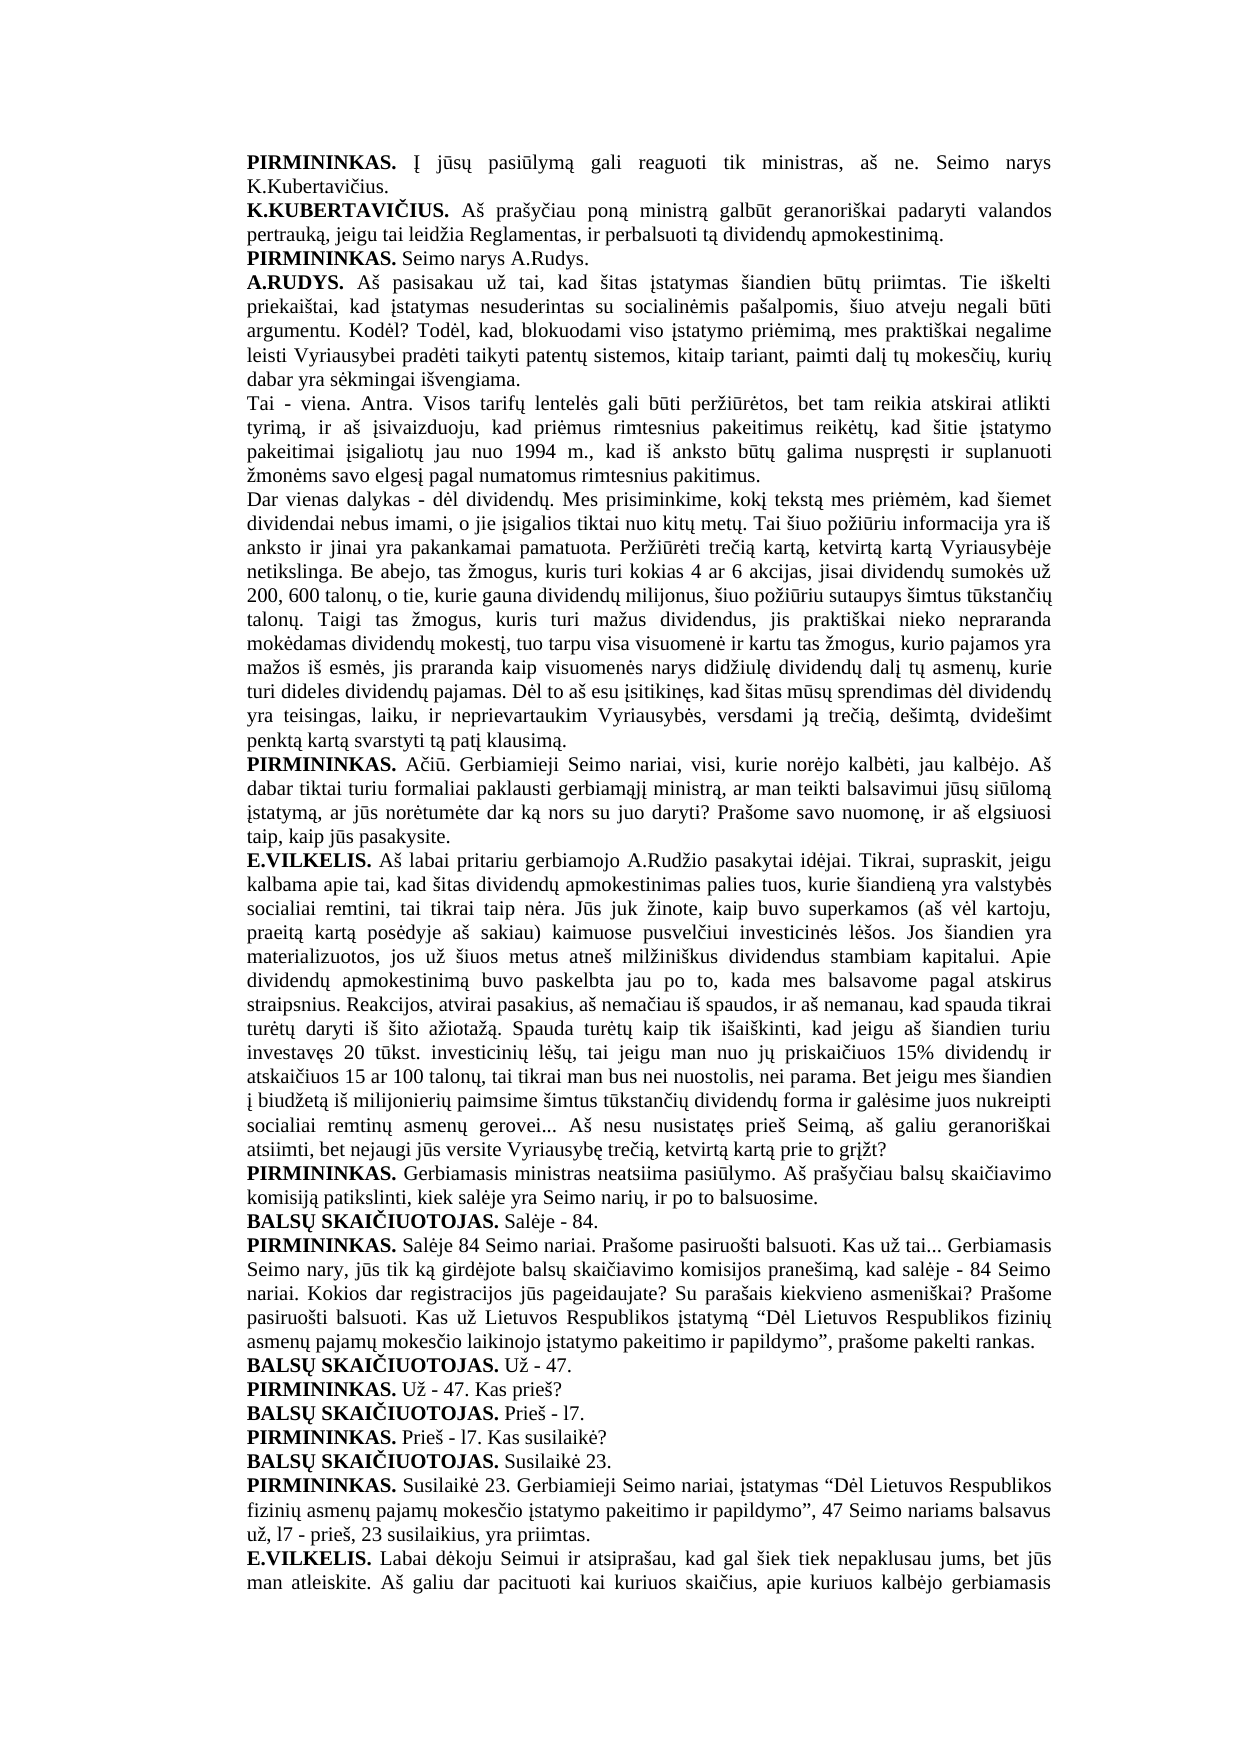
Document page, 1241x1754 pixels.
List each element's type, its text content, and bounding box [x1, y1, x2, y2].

text PIRMININKAS. Už - 47. Kas prieš? [247, 1377, 1053, 1401]
text PIRMININKAS. Į jūsų pasiūlymą gali reaguoti tik ministras, aš ne. Seimo narys K.Kubertavičius. [247, 150, 1053, 198]
text BALSŲ SKAIČIUOTOJAS. Už - 47. [247, 1353, 1053, 1377]
text A.RUDYS. Aš pasisakau už tai, kad šitas įstatymas šiandien būtų priimtas. Tie iškelti priekaištai, kad įstatymas nesuderintas su socialinėmis pašalpomis, šiuo atveju negali būti argumentu. Kodėl? Todėl, kad, blokuodami viso įstatymo priėmimą, mes praktiškai negalime leisti Vyriausybei pradėti taikyti patentų sistemos, kitaip tariant, paimti dalį tų mokesčių, kurių dabar yra sėkmingai išvengiama. [247, 270, 1053, 391]
text E.VILKELIS. Labai dėkoju Seimui ir atsiprašau, kad gal šiek tiek nepaklusau jums, bet jūs man atleiskite. Aš galiu dar pacituoti kai kuriuos skaičius, apie kuriuos kalbėjo gerbiamasis [247, 1546, 1053, 1594]
text K.KUBERTAVIČIUS. Aš prašyčiau poną ministrą galbūt geranoriškai padaryti valandos pertrauką, jeigu tai leidžia Reglamentas, ir perbalsuoti tą dividendų apmokestinimą. [247, 198, 1053, 246]
text PIRMININKAS. Susilaikė 23. Gerbiamieji Seimo nariai, įstatymas “Dėl Lietuvos Respublikos fizinių asmenų pajamų mokesčio įstatymo pakeitimo ir papildymo”, 47 Seimo nariams balsavus už, l7 - prieš, 23 susilaikius, yra priimtas. [247, 1473, 1053, 1546]
text PIRMININKAS. Salėje 84 Seimo nariai. Prašome pasiruošti balsuoti. Kas už tai... Gerbiamasis Seimo nary, jūs tik ką girdėjote balsų skaičiavimo komisijos pranešimą, kad salėje - 84 Seimo nariai. Kokios dar registracijos jūs pageidaujate? Su parašais kiekvieno asmeniškai? Prašome pasiruošti balsuoti. Kas už Lietuvos Respublikos įstatymą “Dėl Lietuvos Respublikos fizinių asmenų pajamų mokesčio laikinojo įstatymo pakeitimo ir papildymo”, prašome pakelti rankas. [247, 1233, 1053, 1353]
text BALSŲ SKAIČIUOTOJAS. Salėje - 84. [247, 1209, 1053, 1233]
text Tai - viena. Antra. Visos tarifų lentelės gali būti peržiūrėtos, bet tam reikia atskirai atlikti tyrimą, ir aš įsivaizduoju, kad priėmus rimtesnius pakeitimus reikėtų, kad šitie įstatymo pakeitimai įsigaliotų jau nuo 1994 m., kad iš anksto būtų galima nuspręsti ir suplanuoti žmonėms savo elgesį pagal numatomus rimtesnius pakitimus. [247, 391, 1053, 487]
text PIRMININKAS. Ačiū. Gerbiamieji Seimo nariai, visi, kurie norėjo kalbėti, jau kalbėjo. Aš dabar tiktai turiu formaliai paklausti gerbiamąjį ministrą, ar man teikti balsavimui jūsų siūlomą įstatymą, ar jūs norėtumėte dar ką nors su juo daryti? Prašome savo nuomonę, ir aš elgsiuosi taip, kaip jūs pasakysite. [247, 752, 1053, 848]
text PIRMININKAS. Seimo narys A.Rudys. [247, 246, 1053, 270]
text E.VILKELIS. Aš labai pritariu gerbiamojo A.Rudžio pasakytai idėjai. Tikrai, supraskit, jeigu kalbama apie tai, kad šitas dividendų apmokestinimas palies tuos, kurie šiandieną yra valstybės socialiai remtini, tai tikrai taip nėra. Jūs juk žinote, kaip buvo superkamos (aš vėl kartoju, praeitą kartą posėdyje aš sakiau) kaimuose pusvelčiui investicinės lėšos. Jos šiandien yra materializuotos, jos už šiuos metus atneš milžiniškus dividendus stambiam kapitalui. Apie dividendų apmokestinimą buvo paskelbta jau po to, kada mes balsavome pagal atskirus straipsnius. Reakcijos, atvirai pasakius, aš nemačiau iš spaudos, ir aš nemanau, kad spauda tikrai turėtų daryti iš šito ažiotažą. Spauda turėtų kaip tik išaiškinti, kad jeigu aš šiandien turiu investavęs 20 tūkst. investicinių lėšų, tai jeigu man nuo jų priskaičiuos 15% dividendų ir atskaičiuos 15 ar 100 talonų, tai tikrai man bus nei nuostolis, nei parama. Bet jeigu mes šiandien į biudžetą iš milijonierių paimsime šimtus tūkstančių dividendų forma ir galėsime juos nukreipti socialiai remtinų asmenų gerovei... Aš nesu nusistatęs prieš Seimą, aš galiu geranoriškai atsiimti, bet nejaugi jūs versite Vyriausybę trečią, ketvirtą kartą prie to grįžt? [247, 848, 1053, 1161]
text BALSŲ SKAIČIUOTOJAS. Prieš - l7. [247, 1401, 1053, 1425]
text PIRMININKAS. Gerbiamasis ministras neatsiima pasiūlymo. Aš prašyčiau balsų skaičiavimo komisiją patikslinti, kiek salėje yra Seimo narių, ir po to balsuosime. [247, 1161, 1053, 1209]
text PIRMININKAS. Prieš - l7. Kas susilaikė? [247, 1425, 1053, 1449]
text Dar vienas dalykas - dėl dividendų. Mes prisiminkime, kokį tekstą mes priėmėm, kad šiemet dividendai nebus imami, o jie įsigalios tiktai nuo kitų metų. Tai šiuo požiūriu informacija yra iš anksto ir jinai yra pakankamai pamatuota. Peržiūrėti trečią kartą, ketvirtą kartą Vyriausybėje netikslinga. Be abejo, tas žmogus, kuris turi kokias 4 ar 6 akcijas, jisai dividendų sumokės už 200, 600 talonų, o tie, kurie gauna dividendų milijonus, šiuo požiūriu sutaupys šimtus tūkstančių talonų. Taigi tas žmogus, kuris turi mažus dividendus, jis praktiškai nieko nepraranda mokėdamas dividendų mokestį, tuo tarpu visa visuomenė ir kartu tas žmogus, kurio pajamos yra mažos iš esmės, jis praranda kaip visuomenės narys didžiulę dividendų dalį tų asmenų, kurie turi dideles dividendų pajamas. Dėl to aš esu įsitikinęs, kad šitas mūsų sprendimas dėl dividendų yra teisingas, laiku, ir neprievartaukim Vyriausybės, versdami ją trečią, dešimtą, dvidešimt penktą kartą svarstyti tą patį klausimą. [247, 487, 1053, 752]
text BALSŲ SKAIČIUOTOJAS. Susilaikė 23. [247, 1449, 1053, 1473]
